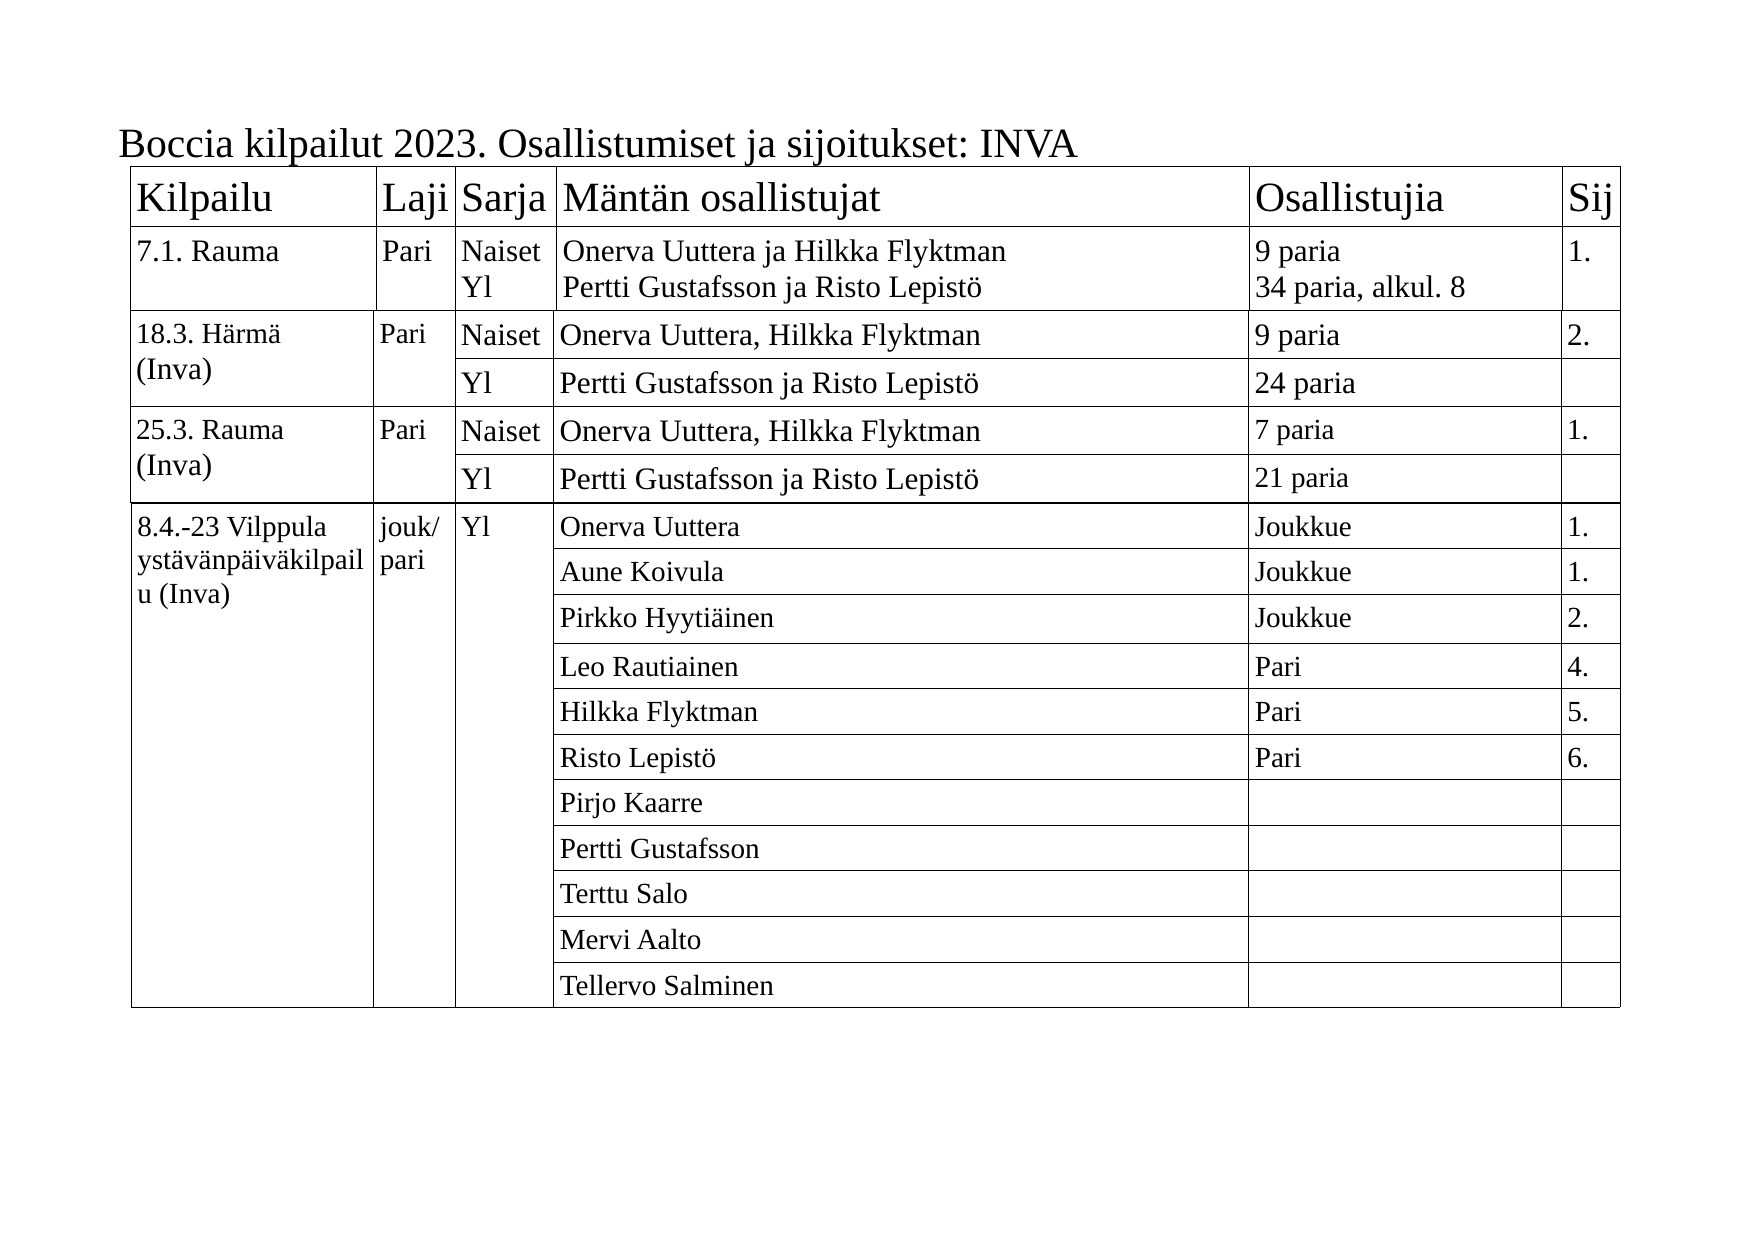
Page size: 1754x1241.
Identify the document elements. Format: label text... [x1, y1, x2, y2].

table_cell 7.1. Rauma [131, 227, 376, 310]
table_cell Pari [1249, 689, 1561, 734]
table_header 8.4.-23 Vilppula ystävänpäiväkilpailu (Inva) [132, 504, 373, 1007]
table_cell Pertti Gustafsson [554, 826, 1248, 870]
table_cell Pari [1249, 735, 1561, 779]
table_header Onerva Uuttera, Hilkka Flyktman [554, 311, 1248, 358]
table_header 9 paria [1249, 311, 1561, 358]
table_cell Leo Rautiainen [554, 644, 1248, 688]
table_cell Joukkue [1249, 595, 1561, 643]
table_header Sarja [456, 167, 556, 226]
table_cell Pari [1249, 644, 1561, 688]
table_cell Mervi Aalto [554, 917, 1248, 961]
table_header Onerva Uuttera [554, 504, 1248, 548]
table_cell 24 paria [1249, 359, 1561, 406]
table_cell 4. [1562, 644, 1620, 688]
table_cell Risto Lepistö [554, 735, 1248, 779]
table_cell Pirjo Kaarre [554, 780, 1248, 825]
table_cell [1562, 455, 1620, 502]
table_header Naiset [456, 311, 553, 358]
table_header Joukkue [1249, 504, 1561, 548]
table_header Kilpailu [131, 167, 376, 226]
table_cell 9 paria 34 paria, alkul. 8 [1250, 227, 1562, 310]
table_cell 6. [1562, 735, 1620, 779]
table_cell [1249, 917, 1561, 961]
table_cell Yl [456, 455, 553, 502]
table_header jouk/pari [374, 504, 455, 1007]
table_cell 2. [1562, 595, 1620, 643]
table_cell Pari [374, 407, 455, 502]
table_cell Pertti Gustafsson ja Risto Lepistö [554, 455, 1248, 502]
table_cell 5. [1562, 689, 1620, 734]
table_header Mäntän osallistujat [557, 167, 1249, 226]
table_header Pari [374, 311, 455, 406]
table_cell Pirkko Hyytiäinen [554, 595, 1248, 643]
table_cell Hilkka Flyktman [554, 689, 1248, 734]
table_cell 1. [1562, 549, 1620, 593]
table_cell Onerva Uuttera, Hilkka Flyktman [554, 407, 1248, 454]
table_cell Onerva Uuttera ja Hilkka Flyktman Pertti Gustafsson ja Risto Lepistö [557, 227, 1249, 310]
table_cell 7 paria [1249, 407, 1561, 454]
table_cell [1249, 826, 1561, 870]
table_cell [1562, 917, 1620, 961]
table_cell [1562, 963, 1620, 1007]
table_header 18.3. Härmä (Inva) [131, 311, 373, 406]
table_cell 1. [1563, 227, 1620, 310]
table_cell Tellervo Salminen [554, 963, 1248, 1007]
table_cell [1249, 780, 1561, 825]
table_cell Joukkue [1249, 549, 1561, 593]
table_header Yl [456, 504, 553, 1007]
table_header 1. [1562, 504, 1620, 548]
table_cell [1249, 963, 1561, 1007]
table_cell Yl [456, 359, 553, 406]
table_header Sij [1563, 167, 1620, 226]
table_cell Naiset [456, 407, 553, 454]
table_cell 21 paria [1249, 455, 1561, 502]
table_cell [1249, 871, 1561, 916]
table_cell [1562, 826, 1620, 870]
table_header Laji [377, 167, 455, 226]
table_cell Naiset Yl [456, 227, 556, 310]
table_cell 1. [1562, 407, 1620, 454]
text Boccia kilpailut 2023. Osallistumiset ja sijoitukset: INVA [118, 118, 1636, 166]
table_cell Terttu Salo [554, 871, 1248, 916]
table_header Osallistujia [1250, 167, 1562, 226]
table_cell Pertti Gustafsson ja Risto Lepistö [554, 359, 1248, 406]
table_header 2. [1562, 311, 1620, 358]
table_cell [1562, 780, 1620, 825]
table_cell Pari [377, 227, 455, 310]
table_cell Aune Koivula [554, 549, 1248, 593]
table_cell [1562, 871, 1620, 916]
table_cell 25.3. Rauma (Inva) [131, 407, 373, 502]
table_cell [1562, 359, 1620, 406]
